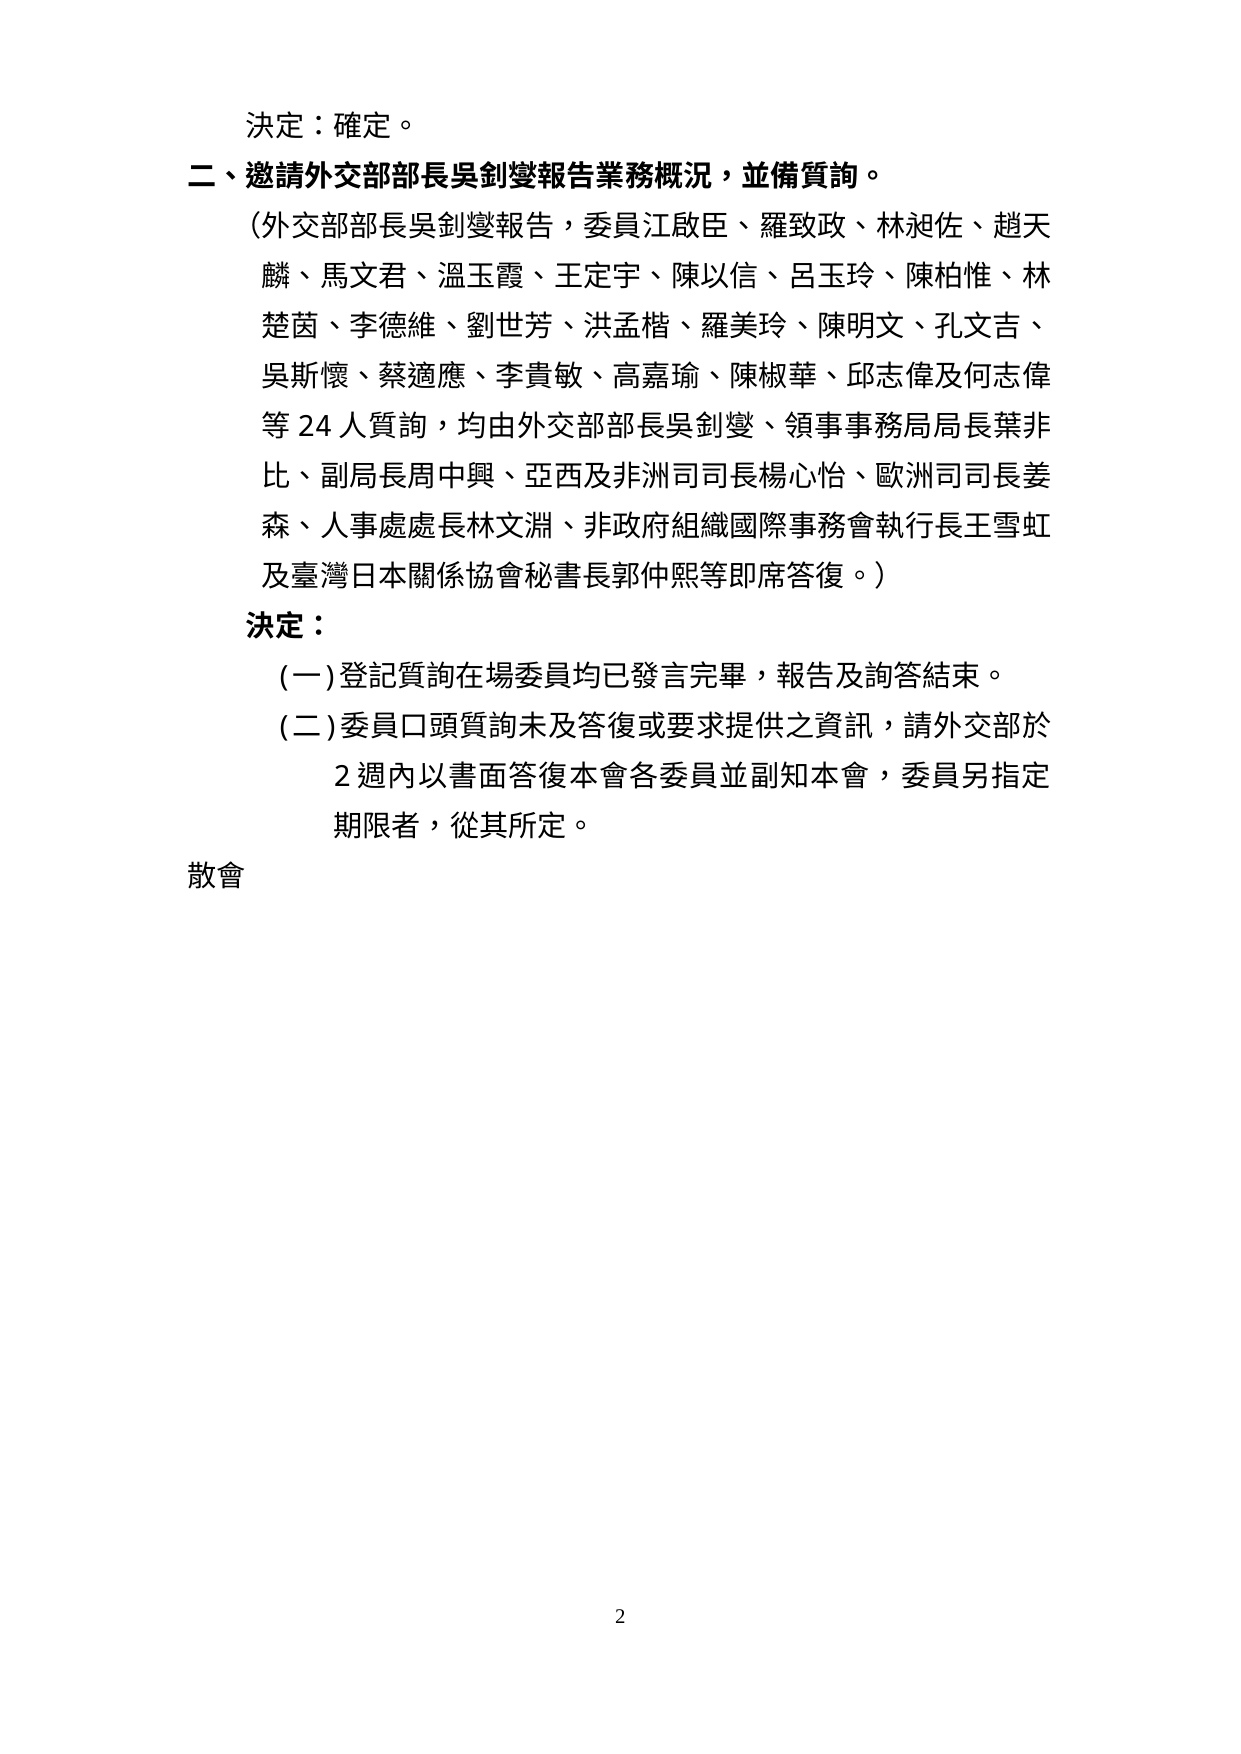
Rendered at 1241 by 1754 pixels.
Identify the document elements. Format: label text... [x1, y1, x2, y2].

text 決定： [187, 596, 1053, 646]
text 散會 [187, 846, 1053, 896]
text 決定：確定。 [187, 96, 1053, 146]
text （外交部部長吳釗燮報告，委員江啟臣、羅致政、林昶佐、趙天麟、馬文君、溫玉霞、王定宇、陳以信、呂玉玲、陳柏惟、林楚茵、李德維、劉世芳、洪孟楷、羅美玲、陳明文、孔文吉、吳斯懷、蔡適應、李貴敏、高嘉瑜、陳椒華、邱志偉及何志偉等24人質詢，均由外交部部長吳釗燮、領事事務局局長葉非比、副局長周中興、亞西及非洲司司長楊心怡、歐洲司司長姜森、人事處處長林文淵、非政府組織國際事務會執行長王雪虹及臺灣日本關係協會秘書長郭仲熙等即席答復。） [232, 196, 1053, 596]
text (二)委員口頭質詢未及答復或要求提供之資訊，請外交部於2週內以書面答復本會各委員並副知本會，委員另指定期限者，從其所定。 [275, 696, 1053, 846]
text 二、邀請外交部部長吳釗燮報告業務概況，並備質詢。 [187, 146, 1053, 196]
text (一)登記質詢在場委員均已發言完畢，報告及詢答結束。 [275, 646, 1053, 696]
